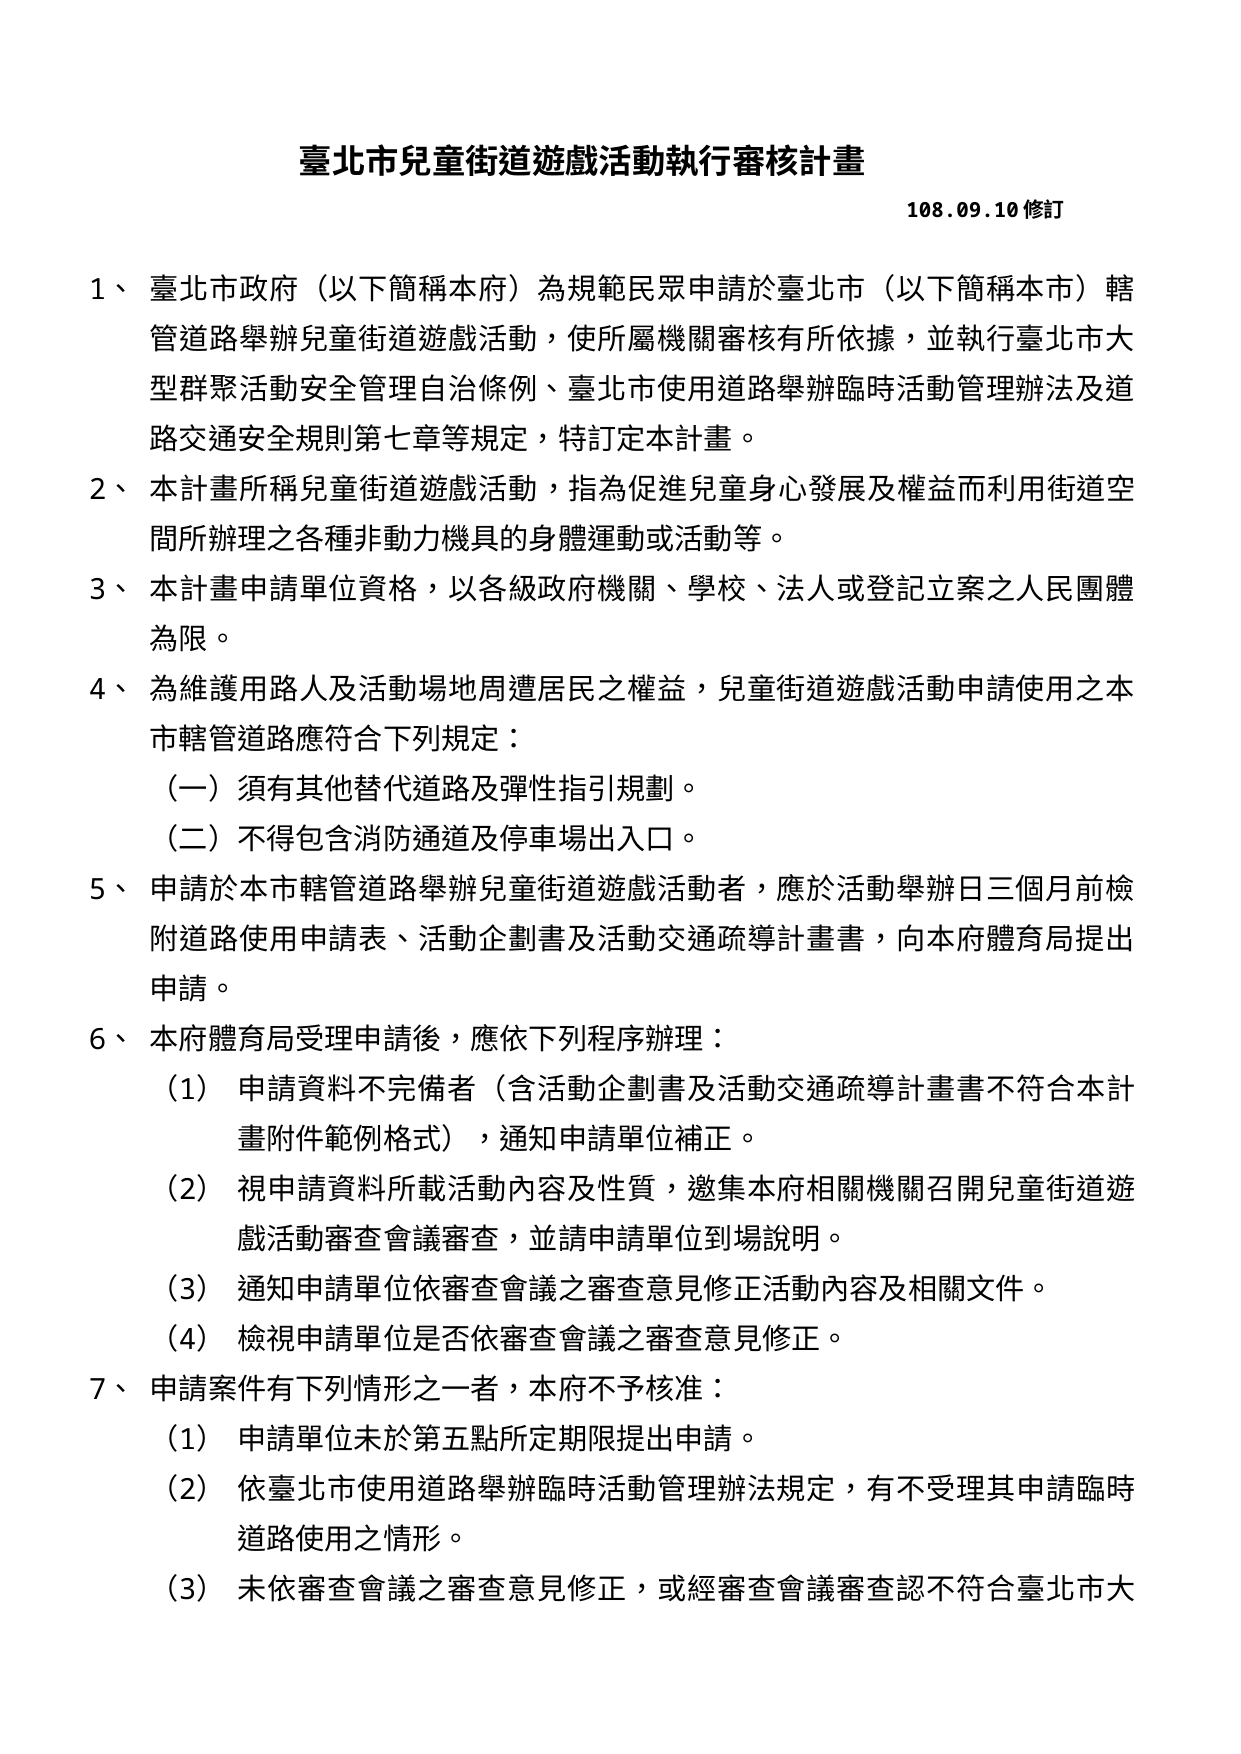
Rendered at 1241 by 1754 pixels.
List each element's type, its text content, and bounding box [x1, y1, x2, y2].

text 臺北市兒童街道遊戲活動執行審核計畫 [89, 139, 1075, 182]
list 臺北市政府（以下簡稱本府）為規範民眾申請於臺北市（以下簡稱本市）轄管道路舉辦兒童街道遊戲活動，使所屬機關審核有所依據，並執行臺北市大型群聚活動安全管理自治條例、臺北市使用道路舉辦臨時活動管理辦法及道路交通安全規則第七章等規定，特訂定本計畫。 [89, 259, 1137, 459]
list 本計畫申請單位資格，以各級政府機關、學校、法人或登記立案之人民團體為限。 [89, 559, 1137, 659]
list 申請案件有下列情形之一者，本府不予核准： [89, 1359, 1137, 1409]
text （二）不得包含消防通道及停車場出入口。 [149, 809, 1137, 859]
list 依臺北市使用道路舉辦臨時活動管理辦法規定，有不受理其申請臨時道路使用之情形。 [149, 1459, 1137, 1559]
list 通知申請單位依審查會議之審查意見修正活動內容及相關文件。 [149, 1259, 1137, 1309]
list 本計畫所稱兒童街道遊戲活動，指為促進兒童身心發展及權益而利用街道空間所辦理之各種非動力機具的身體運動或活動等。 [89, 459, 1137, 559]
list 申請資料不完備者（含活動企劃書及活動交通疏導計畫書不符合本計畫附件範例格式），通知申請單位補正。 [149, 1059, 1137, 1159]
list 檢視申請單位是否依審查會議之審查意見修正。 [149, 1309, 1137, 1359]
list 未依審查會議之審查意見修正，或經審查會議審查認不符合臺北市大 [149, 1559, 1137, 1609]
text 108.09.10修訂 [89, 182, 1075, 226]
list 視申請資料所載活動內容及性質，邀集本府相關機關召開兒童街道遊戲活動審查會議審查，並請申請單位到場說明。 [149, 1159, 1137, 1259]
list 申請單位未於第五點所定期限提出申請。 [149, 1409, 1137, 1459]
list 本府體育局受理申請後，應依下列程序辦理： [89, 1009, 1137, 1059]
list 申請於本市轄管道路舉辦兒童街道遊戲活動者，應於活動舉辦日三個月前檢附道路使用申請表、活動企劃書及活動交通疏導計畫書，向本府體育局提出申請。 [89, 859, 1137, 1009]
text （一）須有其他替代道路及彈性指引規劃。 [149, 759, 1137, 809]
list 為維護用路人及活動場地周遭居民之權益，兒童街道遊戲活動申請使用之本市轄管道路應符合下列規定： [89, 659, 1137, 759]
